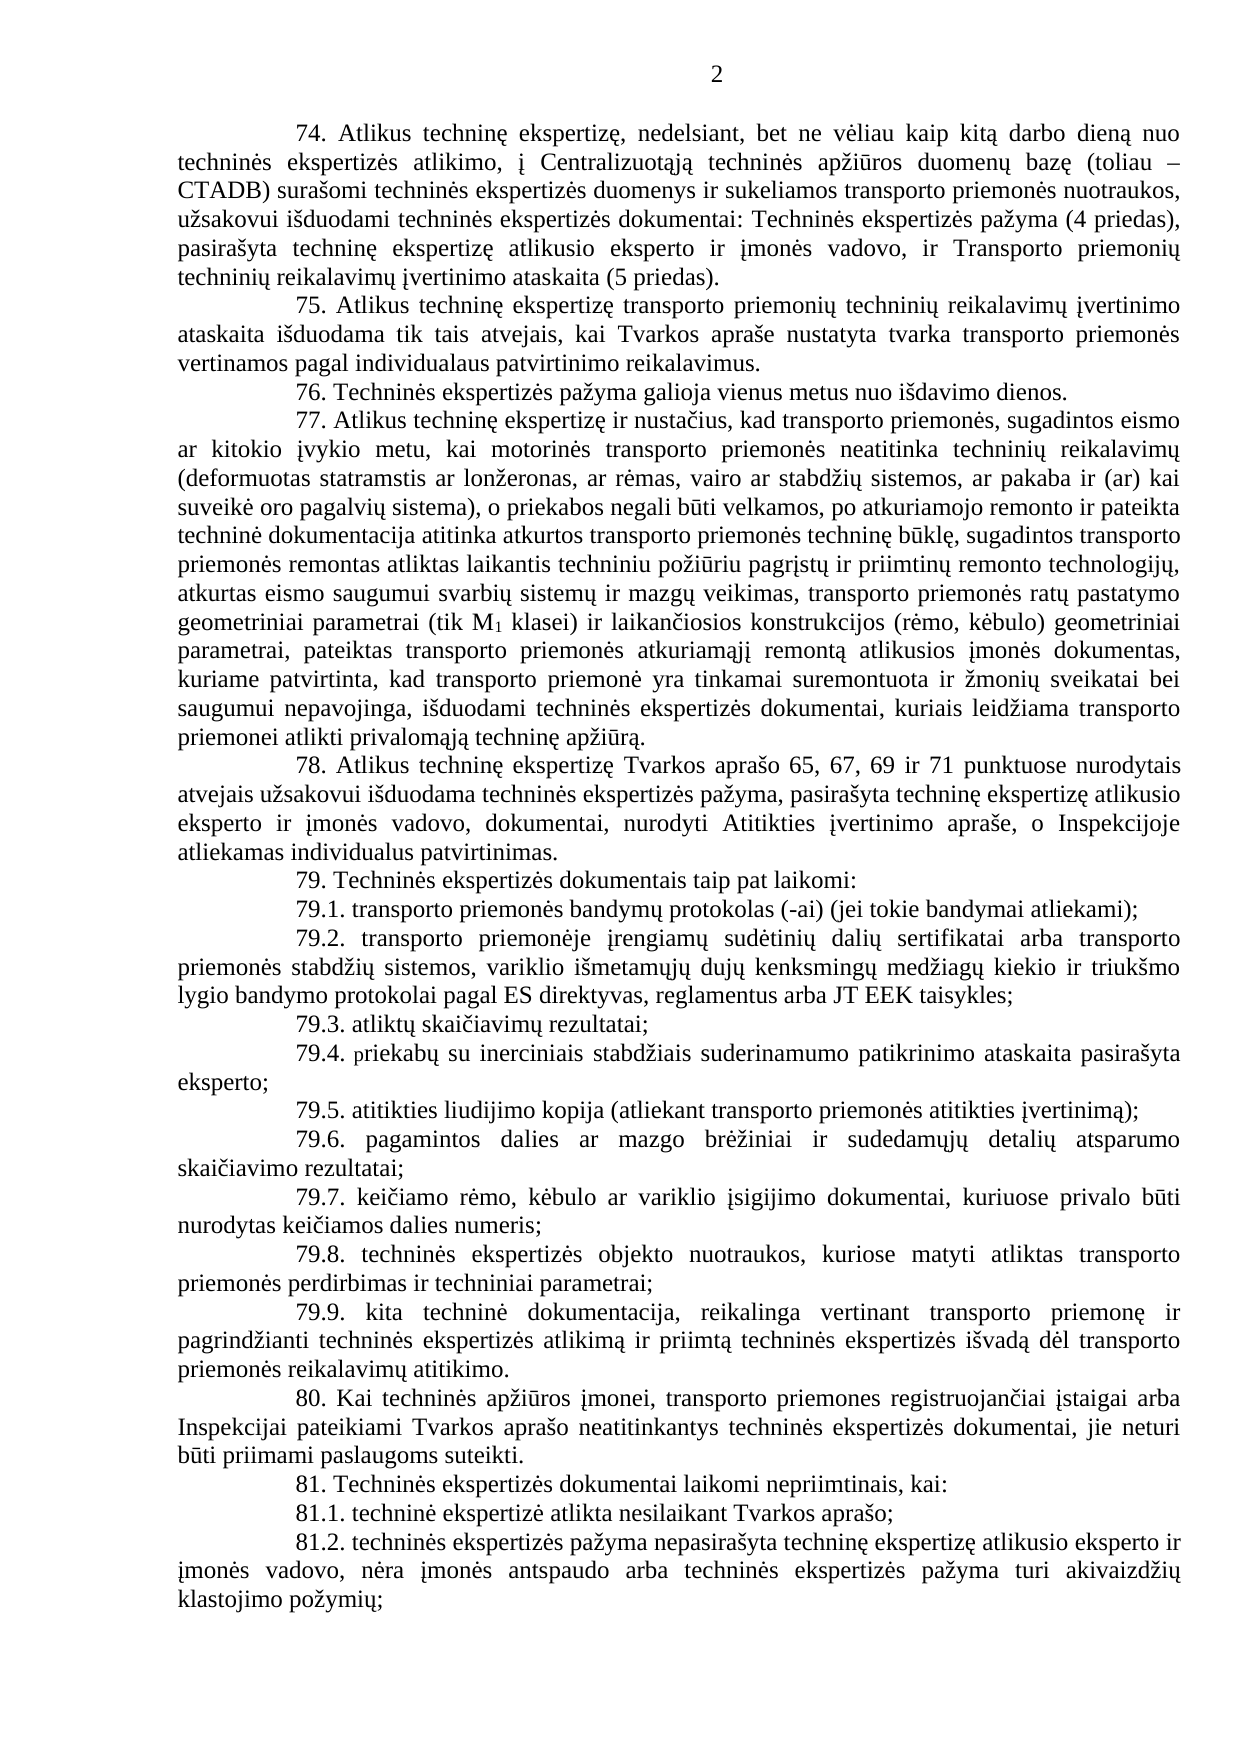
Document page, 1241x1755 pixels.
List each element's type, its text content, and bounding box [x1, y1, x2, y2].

text 79.5. atitikties liudijimo kopija (atliekant transporto priemonės atitikties įvertinimą); [177, 1096, 1181, 1124]
text 74. Atlikus techninę ekspertizę, nedelsiant, bet ne vėliau kaip kitą darbo dieną nuo techninės ekspertizės atlikimo, į Centralizuotąją techninės apžiūros duomenų bazę (toliau – CTADB) surašomi techninės ekspertizės duomenys ir sukeliamos transporto priemonės nuotraukos, užsakovui išduodami techninės ekspertizės dokumentai: Techninės ekspertizės pažyma (4 priedas), pasirašyta techninę ekspertizę atlikusio eksperto ir įmonės vadovo, ir Transporto priemonių techninių reikalavimų įvertinimo ataskaita (5 priedas). [177, 118, 1181, 291]
text 80. Kai techninės apžiūros įmonei, transporto priemones registruojančiai įstaigai arba Inspekcijai pateikiami Tvarkos aprašo neatitinkantys techninės ekspertizės dokumentai, jie neturi būti priimami paslaugoms suteikti. [177, 1383, 1181, 1469]
text 78. Atlikus techninę ekspertizę Tvarkos aprašo 65, 67, 69 ir 71 punktuose nurodytais atvejais užsakovui išduodama techninės ekspertizės pažyma, pasirašyta techninę ekspertizę atlikusio eksperto ir įmonės vadovo, dokumentai, nurodyti Atitikties įvertinimo apraše, o Inspekcijoje atliekamas individualus patvirtinimas. [177, 751, 1181, 866]
text 81.2. techninės ekspertizės pažyma nepasirašyta techninę ekspertizę atlikusio eksperto ir įmonės vadovo, nėra įmonės antspaudo arba techninės ekspertizės pažyma turi akivaizdžių klastojimo požymių; [177, 1527, 1181, 1613]
text 79. Techninės ekspertizės dokumentais taip pat laikomi: [177, 866, 1181, 894]
text 79.2. transporto priemonėje įrengiamų sudėtinių dalių sertifikatai arba transporto priemonės stabdžių sistemos, variklio išmetamųjų dujų kenksmingų medžiagų kiekio ir triukšmo lygio bandymo protokolai pagal ES direktyvas, reglamentus arba JT EEK taisykles; [177, 923, 1181, 1009]
text 79.7. keičiamo rėmo, kėbulo ar variklio įsigijimo dokumentai, kuriuose privalo būti nurodytas keičiamos dalies numeris; [177, 1182, 1181, 1239]
text 79.8. techninės ekspertizės objekto nuotraukos, kuriose matyti atliktas transporto priemonės perdirbimas ir techniniai parametrai; [177, 1239, 1181, 1297]
text 79.6. pagamintos dalies ar mazgo brėžiniai ir sudedamųjų detalių atsparumo skaičiavimo rezultatai; [177, 1124, 1181, 1182]
text 77. Atlikus techninę ekspertizę ir nustačius, kad transporto priemonės, sugadintos eismo ar kitokio įvykio metu, kai motorinės transporto priemonės neatitinka techninių reikalavimų (deformuotas statramstis ar lonžeronas, ar rėmas, vairo ar stabdžių sistemos, ar pakaba ir (ar) kai suveikė oro pagalvių sistema), o priekabos negali būti velkamos, po atkuriamojo remonto ir pateikta techninė dokumentacija atitinka atkurtos transporto priemonės techninę būklę, sugadintos transporto priemonės remontas atliktas laikantis techniniu požiūriu pagrįstų ir priimtinų remonto technologijų, atkurtas eismo saugumui svarbių sistemų ir mazgų veikimas, transporto priemonės ratų pastatymo geometriniai parametrai (tik M1 klasei) ir laikančiosios konstrukcijos (rėmo, kėbulo) geometriniai parametrai, pateiktas transporto priemonės atkuriamąjį remontą atlikusios įmonės dokumentas, kuriame patvirtinta, kad transporto priemonė yra tinkamai suremontuota ir žmonių sveikatai bei saugumui nepavojinga, išduodami techninės ekspertizės dokumentai, kuriais leidžiama transporto priemonei atlikti privalomąją techninę apžiūrą. [177, 406, 1181, 751]
text 81. Techninės ekspertizės dokumentai laikomi nepriimtinais, kai: [177, 1469, 1181, 1498]
text 76. Techninės ekspertizės pažyma galioja vienus metus nuo išdavimo dienos. [177, 377, 1181, 406]
text 81.1. techninė ekspertizė atlikta nesilaikant Tvarkos aprašo; [177, 1498, 1181, 1527]
text 79.1. transporto priemonės bandymų protokolas (-ai) (jei tokie bandymai atliekami); [177, 894, 1181, 923]
text 79.4. priekabų su inerciniais stabdžiais suderinamumo patikrinimo ataskaita pasirašyta eksperto; [177, 1038, 1181, 1096]
text 75. Atlikus techninę ekspertizę transporto priemonių techninių reikalavimų įvertinimo ataskaita išduodama tik tais atvejais, kai Tvarkos apraše nustatyta tvarka transporto priemonės vertinamos pagal individualaus patvirtinimo reikalavimus. [177, 291, 1181, 377]
text 79.9. kita techninė dokumentacija, reikalinga vertinant transporto priemonę ir pagrindžianti techninės ekspertizės atlikimą ir priimtą techninės ekspertizės išvadą dėl transporto priemonės reikalavimų atitikimo. [177, 1297, 1181, 1383]
text 79.3. atliktų skaičiavimų rezultatai; [177, 1009, 1181, 1038]
